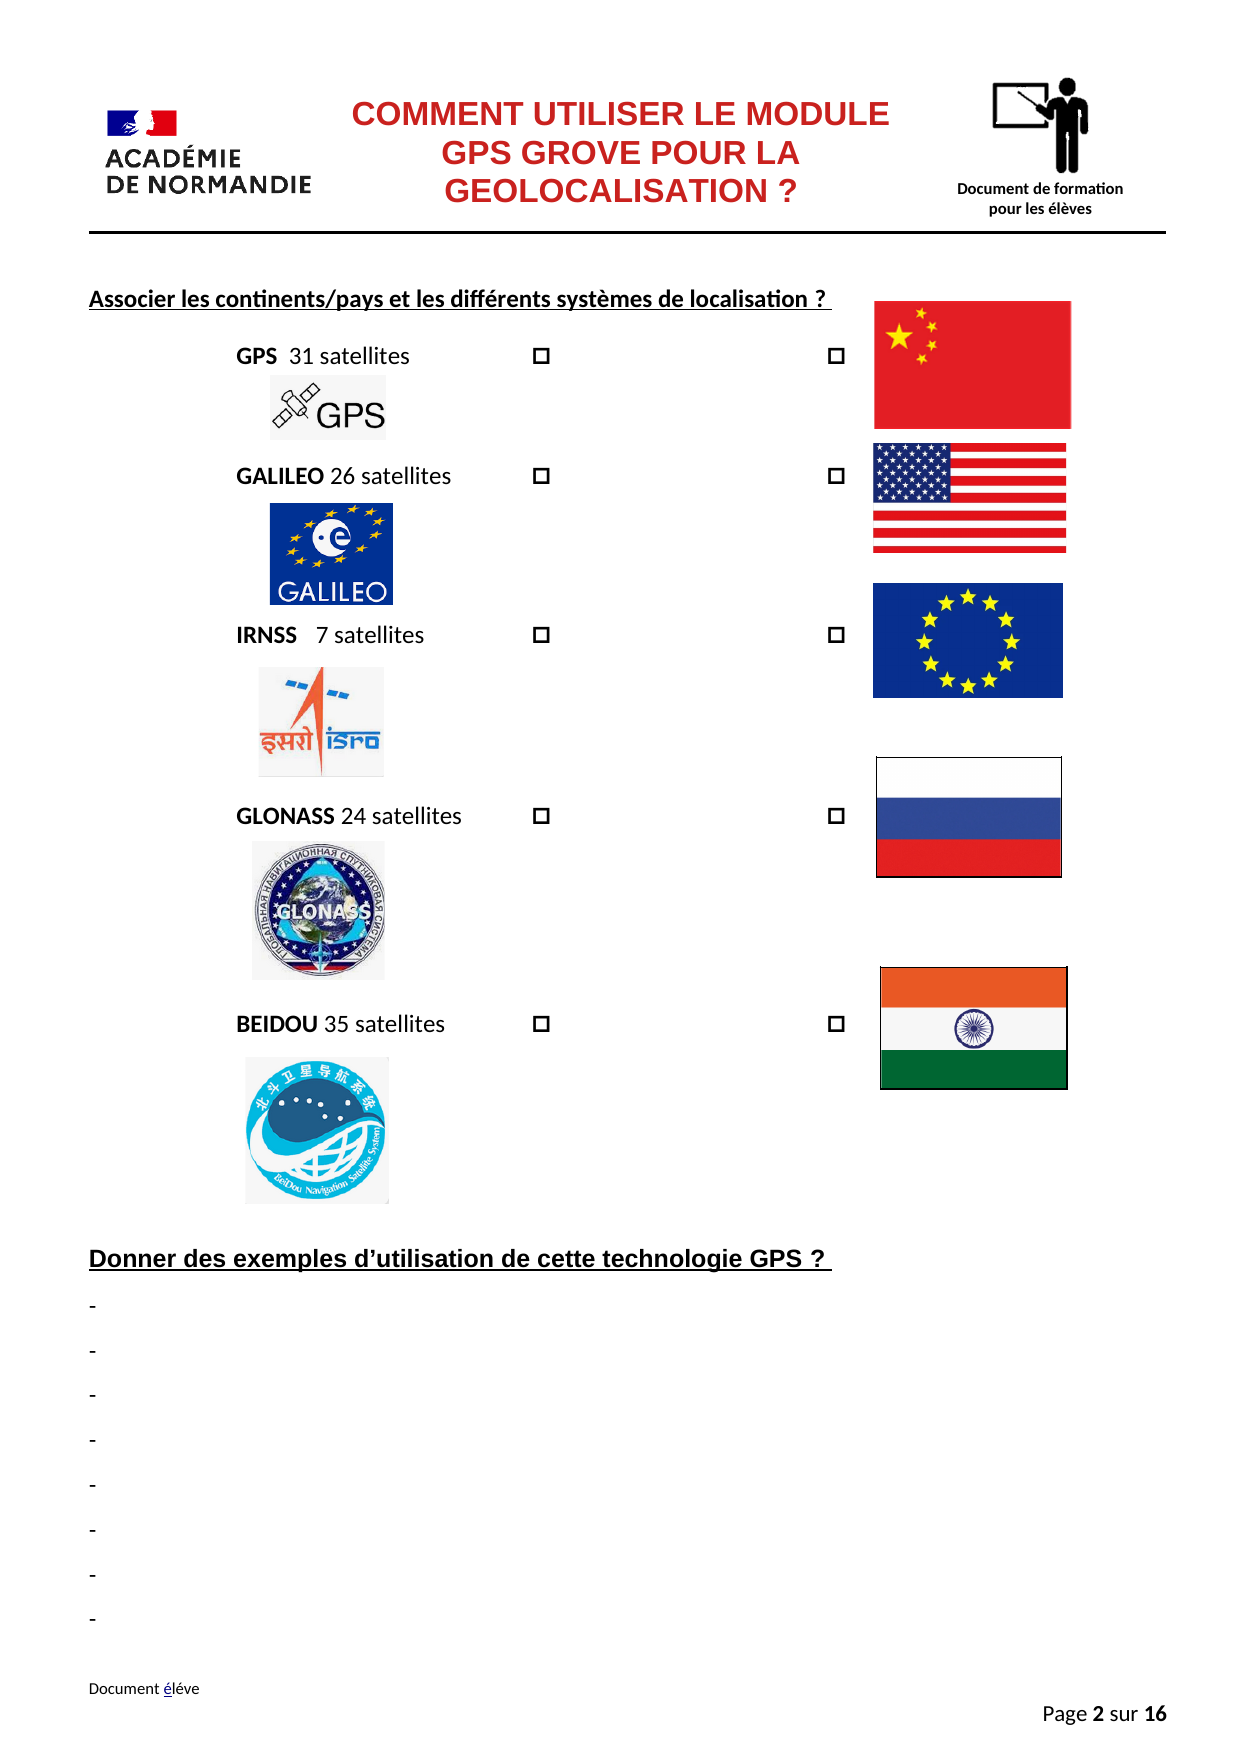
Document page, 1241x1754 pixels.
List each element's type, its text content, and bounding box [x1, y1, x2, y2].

table_header Document de formation pour les élèves [915, 73, 1166, 231]
text - [89, 1605, 1167, 1632]
picture [269, 503, 393, 605]
picture [873, 583, 1063, 698]
picture [877, 758, 1061, 876]
picture [245, 1057, 389, 1204]
picture [881, 968, 1066, 1088]
text [1067, 452, 1167, 493]
text - [89, 1426, 1167, 1452]
text BEIDOU 35 satellites □ □ [89, 1000, 879, 1041]
text GLONASS 24 satellites □ □ [89, 792, 876, 832]
text GPS 31 satellites □ □ [89, 332, 874, 373]
text - [89, 1471, 1167, 1497]
text Associer les continents/pays et les différents systèmes de localisation ? [89, 283, 1167, 313]
picture [872, 443, 1067, 553]
picture [258, 667, 384, 777]
text [1068, 1000, 1167, 1041]
text - [89, 1516, 1167, 1542]
text [1062, 792, 1167, 832]
picture [987, 72, 1093, 178]
text [1073, 332, 1167, 373]
text - [89, 1337, 1167, 1363]
text - [89, 1561, 1167, 1587]
picture [874, 301, 1073, 429]
picture [100, 106, 315, 199]
picture [267, 375, 387, 440]
text IRNSS 7 satellites □ □ [89, 611, 873, 652]
text [1063, 611, 1167, 652]
picture [252, 841, 385, 980]
table_header COMMENT UTILISER LE MODULE GPS GROVE POUR LA GEOLOCALISATION ? [327, 73, 915, 231]
text Donner des exemples d’utilisation de cette technologie GPS ? [89, 1244, 1167, 1273]
text GALILEO 26 satellites □ □ [89, 452, 872, 493]
text - [89, 1381, 1167, 1408]
text - [89, 1292, 1167, 1318]
table_header [89, 73, 327, 231]
